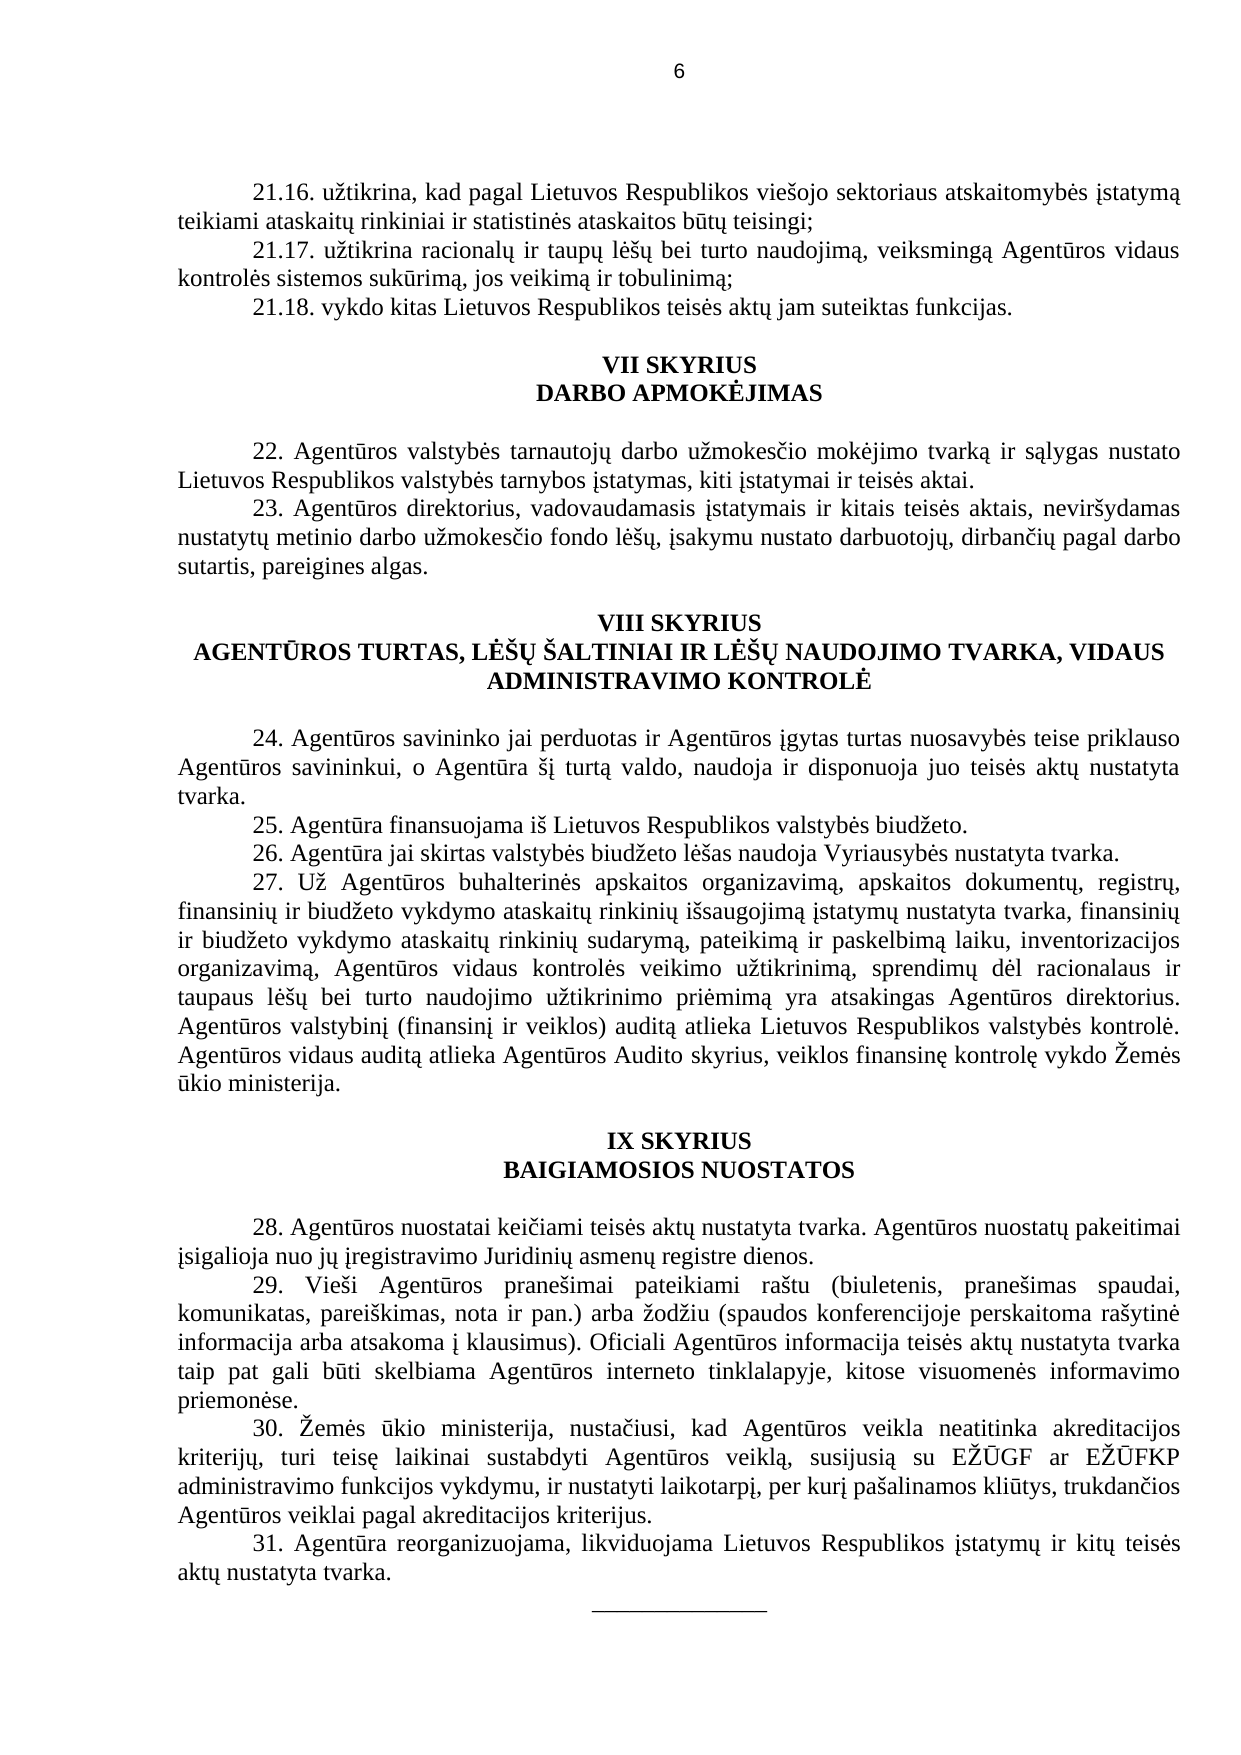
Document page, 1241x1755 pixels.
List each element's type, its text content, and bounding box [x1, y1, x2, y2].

text 21.17. užtikrina racionalų ir taupų lėšų bei turto naudojimą, veiksmingą Agentūros vidaus kontrolės sistemos sukūrimą, jos veikimą ir tobulinimą; [177, 235, 1181, 292]
text 25. Agentūra finansuojama iš Lietuvos Respublikos valstybės biudžeto. [177, 810, 1181, 838]
text 30. Žemės ūkio ministerija, nustačiusi, kad Agentūros veikla neatitinka akreditacijos kriterijų, turi teisę laikinai sustabdyti Agentūros veiklą, susijusią su EŽŪGF ar EŽŪFKP administravimo funkcijos vykdymu, ir nustatyti laikotarpį, per kurį pašalinamos kliūtys, trukdančios Agentūros veiklai pagal akreditacijos kriterijus. [177, 1413, 1181, 1528]
text IX SKYRIUS [177, 1126, 1181, 1155]
text VII SKYRIUS [177, 350, 1181, 378]
text 29. Vieši Agentūros pranešimai pateikiami raštu (biuletenis, pranešimas spaudai, komunikatas, pareiškimas, nota ir pan.) arba žodžiu (spaudos konferencijoje perskaitoma rašytinė informacija arba atsakoma į klausimus). Oficiali Agentūros informacija teisės aktų nustatyta tvarka taip pat gali būti skelbiama Agentūros interneto tinklalapyje, kitose visuomenės informavimo priemonėse. [177, 1270, 1181, 1413]
text ______________ [177, 1586, 1181, 1615]
text DARBO APMOKĖJIMAS [177, 378, 1181, 407]
text 26. Agentūra jai skirtas valstybės biudžeto lėšas naudoja Vyriausybės nustatyta tvarka. [177, 838, 1181, 867]
text AGENTŪROS TURTAS, LĖŠŲ ŠALTINIAI IR LĖŠŲ NAUDOJIMO TVARKA, VIDAUS ADMINISTRAVIMO KONTROLĖ [177, 637, 1181, 695]
text 21.18. vykdo kitas Lietuvos Respublikos teisės aktų jam suteiktas funkcijas. [177, 292, 1181, 321]
text 21.16. užtikrina, kad pagal Lietuvos Respublikos viešojo sektoriaus atskaitomybės įstatymą teikiami ataskaitų rinkiniai ir statistinės ataskaitos būtų teisingi; [177, 177, 1181, 235]
text 28. Agentūros nuostatai keičiami teisės aktų nustatyta tvarka. Agentūros nuostatų pakeitimai įsigalioja nuo jų įregistravimo Juridinių asmenų registre dienos. [177, 1212, 1181, 1270]
text 22. Agentūros valstybės tarnautojų darbo užmokesčio mokėjimo tvarką ir sąlygas nustato Lietuvos Respublikos valstybės tarnybos įstatymas, kiti įstatymai ir teisės aktai. [177, 436, 1181, 493]
text VIII SKYRIUS [177, 608, 1181, 637]
text 23. Agentūros direktorius, vadovaudamasis įstatymais ir kitais teisės aktais, neviršydamas nustatytų metinio darbo užmokesčio fondo lėšų, įsakymu nustato darbuotojų, dirbančių pagal darbo sutartis, pareigines algas. [177, 493, 1181, 580]
text 27. Už Agentūros buhalterinės apskaitos organizavimą, apskaitos dokumentų, registrų, finansinių ir biudžeto vykdymo ataskaitų rinkinių išsaugojimą įstatymų nustatyta tvarka, finansinių ir biudžeto vykdymo ataskaitų rinkinių sudarymą, pateikimą ir paskelbimą laiku, inventorizacijos organizavimą, Agentūros vidaus kontrolės veikimo užtikrinimą, sprendimų dėl racionalaus ir taupaus lėšų bei turto naudojimo užtikrinimo priėmimą yra atsakingas Agentūros direktorius. Agentūros valstybinį (finansinį ir veiklos) auditą atlieka Lietuvos Respublikos valstybės kontrolė. Agentūros vidaus auditą atlieka Agentūros Audito skyrius, veiklos finansinę kontrolę vykdo Žemės ūkio ministerija. [177, 867, 1181, 1097]
text BAIGIAMOSIOS NUOSTATOS [177, 1155, 1181, 1183]
text 31. Agentūra reorganizuojama, likviduojama Lietuvos Respublikos įstatymų ir kitų teisės aktų nustatyta tvarka. [177, 1528, 1181, 1586]
text 24. Agentūros savininko jai perduotas ir Agentūros įgytas turtas nuosavybės teise priklauso Agentūros savininkui, o Agentūra šį turtą valdo, naudoja ir disponuoja juo teisės aktų nustatyta tvarka. [177, 723, 1181, 810]
